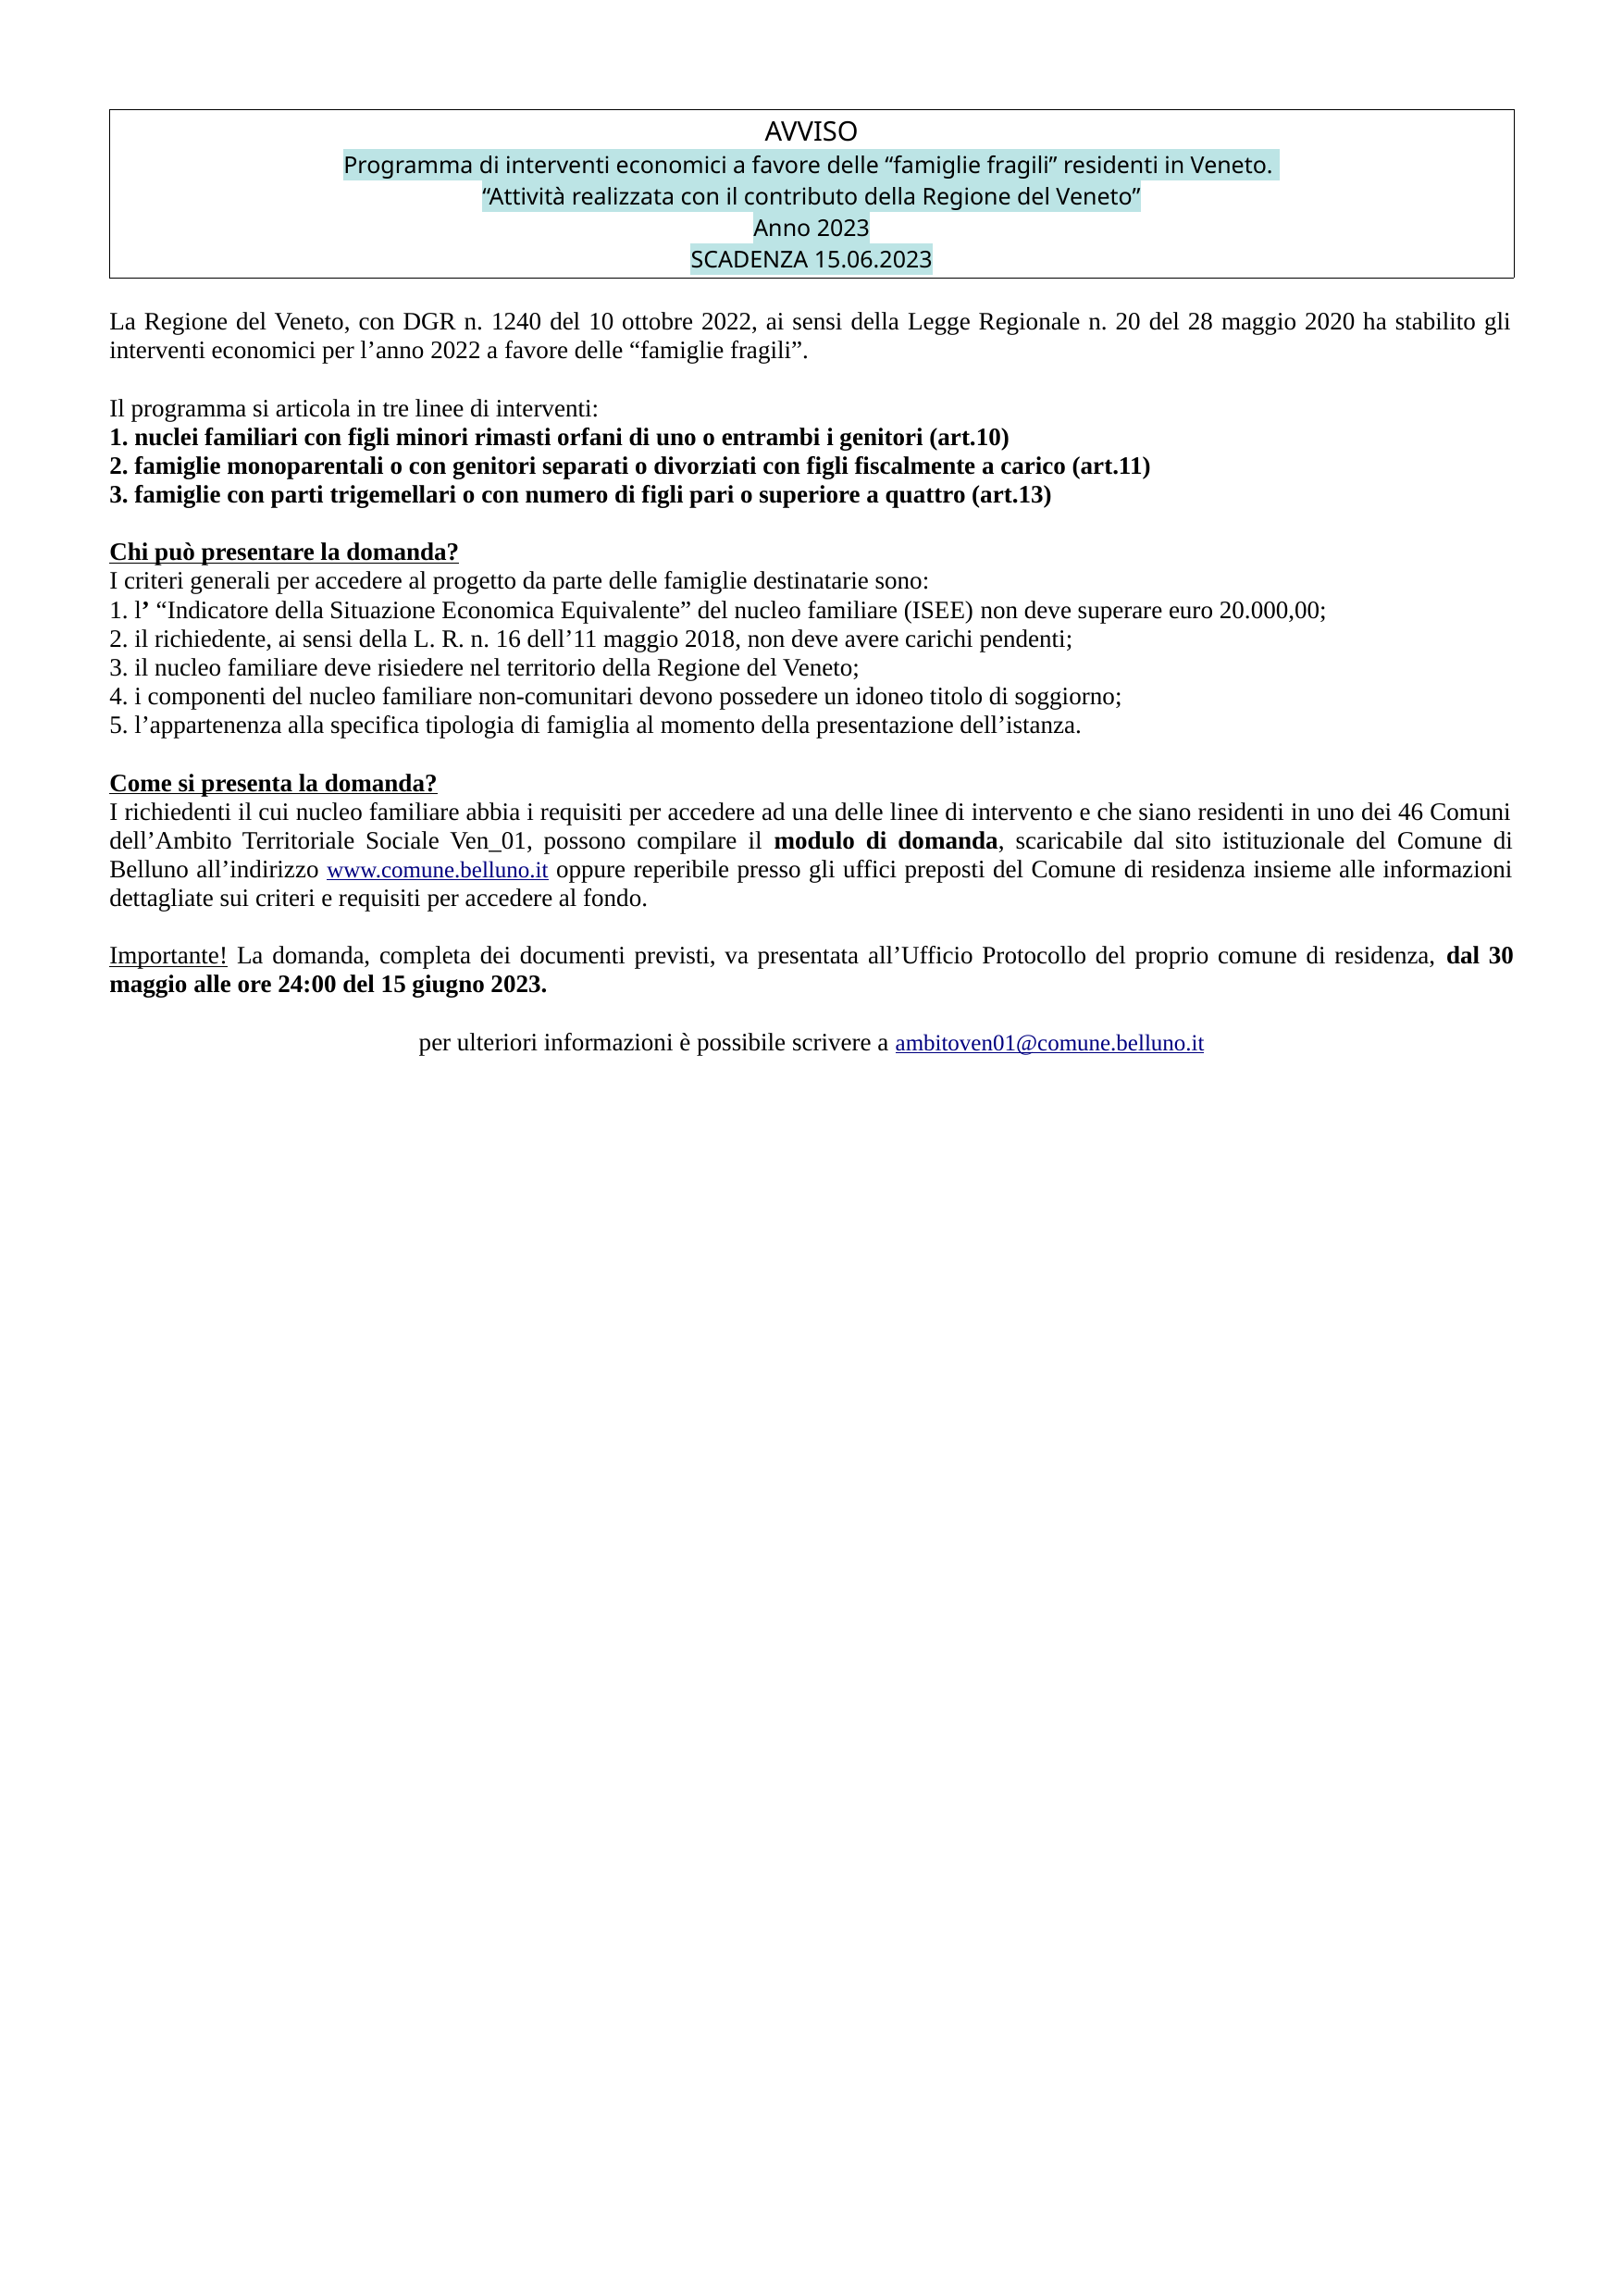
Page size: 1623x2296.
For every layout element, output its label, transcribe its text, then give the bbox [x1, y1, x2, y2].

text SCADENZA 15.06.2023 [110, 241, 1514, 278]
text Anno 2023 [110, 209, 1514, 241]
text Il programma si articola in tre linee di interventi: [109, 393, 1514, 422]
text Come si presenta la domanda? [109, 767, 1514, 797]
text 3. il nucleo familiare deve risiedere nel territorio della Regione del Veneto; [109, 652, 1514, 681]
text I richiedenti il cui nucleo familiare abbia i requisiti per accedere ad una delle linee di intervento e che siano residenti in uno dei 46 Comuni dell’Ambito Territoriale Sociale Ven_01, possono compilare il modulo di domanda, scaricabile dal sito istituzionale del Comune di Belluno all’indirizzo www.comune.belluno.it oppure reperibile presso gli uffici preposti del Comune di residenza insieme alle informazioni dettagliate sui criteri e requisiti per accedere al fondo. [109, 797, 1514, 912]
text Programma di interventi economici a favore delle “famiglie fragili” residenti in Veneto. [110, 146, 1514, 178]
text Importante! La domanda, completa dei documenti previsti, va presentata all’Ufficio Protocollo del proprio comune di residenza, dal 30 maggio alle ore 24:00 del 15 giugno 2023. [109, 940, 1514, 999]
list 1. l’ “Indicatore della Situazione Economica Equivalente” del nucleo familiare (ISEE) non deve superare euro 20.000,00; [77, 595, 1514, 624]
text 2. il richiedente, ai sensi della L. R. n. 16 dell’11 maggio 2018, non deve avere carichi pendenti; [109, 624, 1514, 652]
text 2. famiglie monoparentali o con genitori separati o divorziati con figli fiscalmente a carico (art.11) [109, 451, 1514, 479]
text “Attività realizzata con il contributo della Regione del Veneto” [110, 178, 1514, 209]
list I criteri generali per accedere al progetto da parte delle famiglie destinatarie sono: [77, 566, 1514, 595]
text Chi può presentare la domanda? [109, 537, 1514, 566]
text per ulteriori informazioni è possibile scrivere a ambitoven01@comune.belluno.it [109, 1027, 1514, 1056]
text 5. l’appartenenza alla specifica tipologia di famiglia al momento della presentazione dell’istanza. [109, 710, 1514, 738]
text 1. nuclei familiari con figli minori rimasti orfani di uno o entrambi i genitori (art.10) [109, 422, 1514, 451]
text La Regione del Veneto, con DGR n. 1240 del 10 ottobre 2022, ai sensi della Legge Regionale n. 20 del 28 maggio 2020 ha stabilito gli interventi economici per l’anno 2022 a favore delle “famiglie fragili”. [109, 306, 1514, 364]
text 3. famiglie con parti trigemellari o con numero di figli pari o superiore a quattro (art.13) [109, 479, 1514, 508]
text AVVISO [110, 110, 1514, 146]
text 4. i componenti del nucleo familiare non-comunitari devono possedere un idoneo titolo di soggiorno; [109, 681, 1514, 710]
